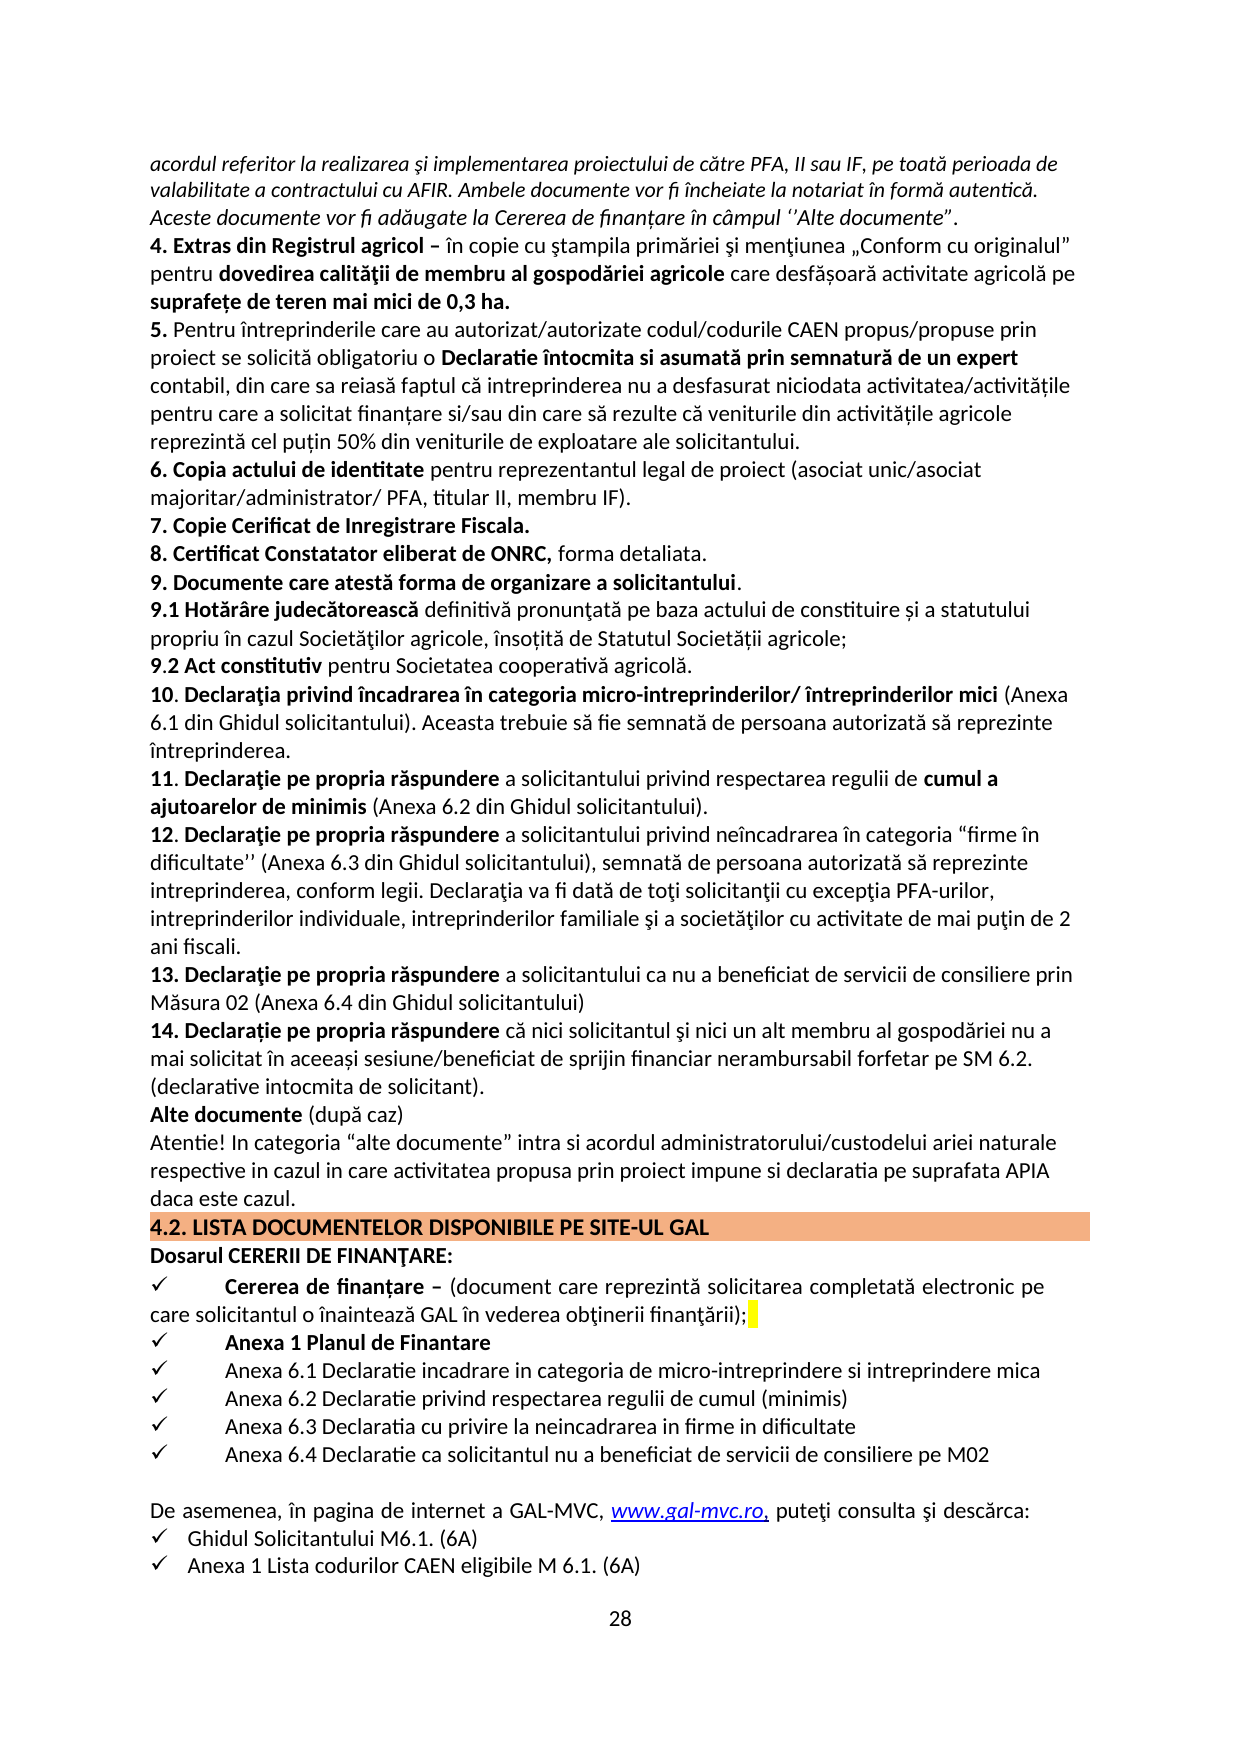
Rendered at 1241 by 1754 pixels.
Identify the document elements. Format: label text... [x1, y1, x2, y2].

list Ghidul Solicitantului M6.1. (6A) [150, 1524, 1090, 1552]
list Anexa 6.3 Declaratia cu privire la neincadrarea in firme in dificultate [150, 1412, 1046, 1441]
text 6. Copia actului de identitate pentru reprezentantul legal de proiect (asociat unic/asociat majoritar/administrator/ PFA, titular II, membru IF). [150, 456, 1090, 512]
text 5. Pentru întreprinderile care au autorizat/autorizate codul/codurile CAEN propus/propuse prin proiect se solicită obligatoriu o Declaratie întocmita si asumată prin semnatură de un expert contabil, din care sa reiasă faptul că intreprinderea nu a desfasurat niciodata activitatea/activitățile pentru care a solicitat finanțare si/sau din care să rezulte că veniturile din activitățile agricole reprezintă cel puțin 50% din veniturile de exploatare ale solicitantului. [150, 315, 1090, 456]
list Anexa 1 Lista codurilor CAEN eligibile M 6.1. (6A) [150, 1552, 1090, 1579]
text 9.2 Act constitutiv pentru Societatea cooperativă agricolă. [150, 652, 1090, 680]
text 9.1 Hotărâre judecătorească definitivă pronunţată pe baza actului de constituire și a statutului propriu în cazul Societăţilor agricole, însoțită de Statutul Societății agricole; [150, 596, 1090, 652]
text 11. Declaraţie pe propria răspundere a solicitantului privind respectarea regulii de cumul a ajutoarelor de minimis (Anexa 6.2 din Ghidul solicitantului). [150, 764, 1090, 820]
text acordul referitor la realizarea şi implementarea proiectului de către PFA, II sau IF, pe toată perioada de valabilitate a contractului cu AFIR. Ambele documente vor fi încheiate la notariat în formă autentică. [150, 150, 1090, 203]
text Aceste documente vor fi adăugate la Cererea de finanțare în câmpul ‘’Alte documente”. [150, 203, 1090, 231]
text Atentie! In categoria “alte documente” intra si acordul administratorului/custodelui ariei naturale respective in cazul in care activitatea propusa prin proiect impune si declaratia pe suprafata APIA daca este cazul. [150, 1128, 1090, 1212]
list Anexa 6.4 Declaratie ca solicitantul nu a beneficiat de servicii de consiliere pe M02 [150, 1441, 1046, 1468]
text 9. Documente care atestă forma de organizare a solicitantului. [150, 568, 1090, 596]
text 12. Declaraţie pe propria răspundere a solicitantului privind neîncadrarea în categoria “firme în dificultate’’ (Anexa 6.3 din Ghidul solicitantului), semnată de persoana autorizată să reprezinte intreprinderea, conform legii. Declaraţia va fi dată de toţi solicitanţii cu excepţia PFA-urilor, intreprinderilor individuale, intreprinderilor familiale şi a societăţilor cu activitate de mai puţin de 2 ani fiscali. [150, 820, 1090, 960]
list Cererea de finanțare – (document care reprezintă solicitarea completată electronic pe care solicitantul o înaintează GAL în vederea obţinerii finanţării); [150, 1272, 1046, 1328]
text De asemenea, în pagina de internet a GAL-MVC, www.gal-mvc.ro, puteţi consulta şi descărca: [150, 1496, 1090, 1524]
text 10. Declaraţia privind încadrarea în categoria micro-intreprinderilor/ întreprinderilor mici (Anexa 6.1 din Ghidul solicitantului). Aceasta trebuie să fie semnată de persoana autorizată să reprezinte întreprinderea. [150, 680, 1090, 764]
text Alte documente (după caz) [150, 1100, 1090, 1128]
text Dosarul CERERII DE FINANŢARE: [150, 1241, 1046, 1269]
text 8. Certificat Constatator eliberat de ONRC, forma detaliata. [150, 539, 1090, 568]
list Anexa 1 Planul de Finantare [150, 1328, 1046, 1356]
text 7. Copie Cerificat de Inregistrare Fiscala. [150, 512, 1090, 539]
text 4. Extras din Registrul agricol – în copie cu ştampila primăriei şi menţiunea „Conform cu originalul” pentru dovedirea calităţii de membru al gospodăriei agricole care desfășoară activitate agricolă pe suprafețe de teren mai mici de 0,3 ha. [150, 231, 1090, 315]
list Anexa 6.1 Declaratie incadrare in categoria de micro-intreprindere si intreprindere mica [150, 1356, 1046, 1384]
text 14. Declarație pe propria răspundere că nici solicitantul şi nici un alt membru al gospodăriei nu a mai solicitat în aceeași sesiune/beneficiat de sprijin financiar nerambursabil forfetar pe SM 6.2. (declarative intocmita de solicitant). [150, 1016, 1090, 1100]
text 13. Declaraţie pe propria răspundere a solicitantului ca nu a beneficiat de servicii de consiliere prin Măsura 02 (Anexa 6.4 din Ghidul solicitantului) [150, 960, 1090, 1016]
list Anexa 6.2 Declaratie privind respectarea regulii de cumul (minimis) [150, 1384, 1046, 1412]
text 4.2. LISTA DOCUMENTELOR DISPONIBILE PE SITE-UL GAL [150, 1212, 1090, 1241]
